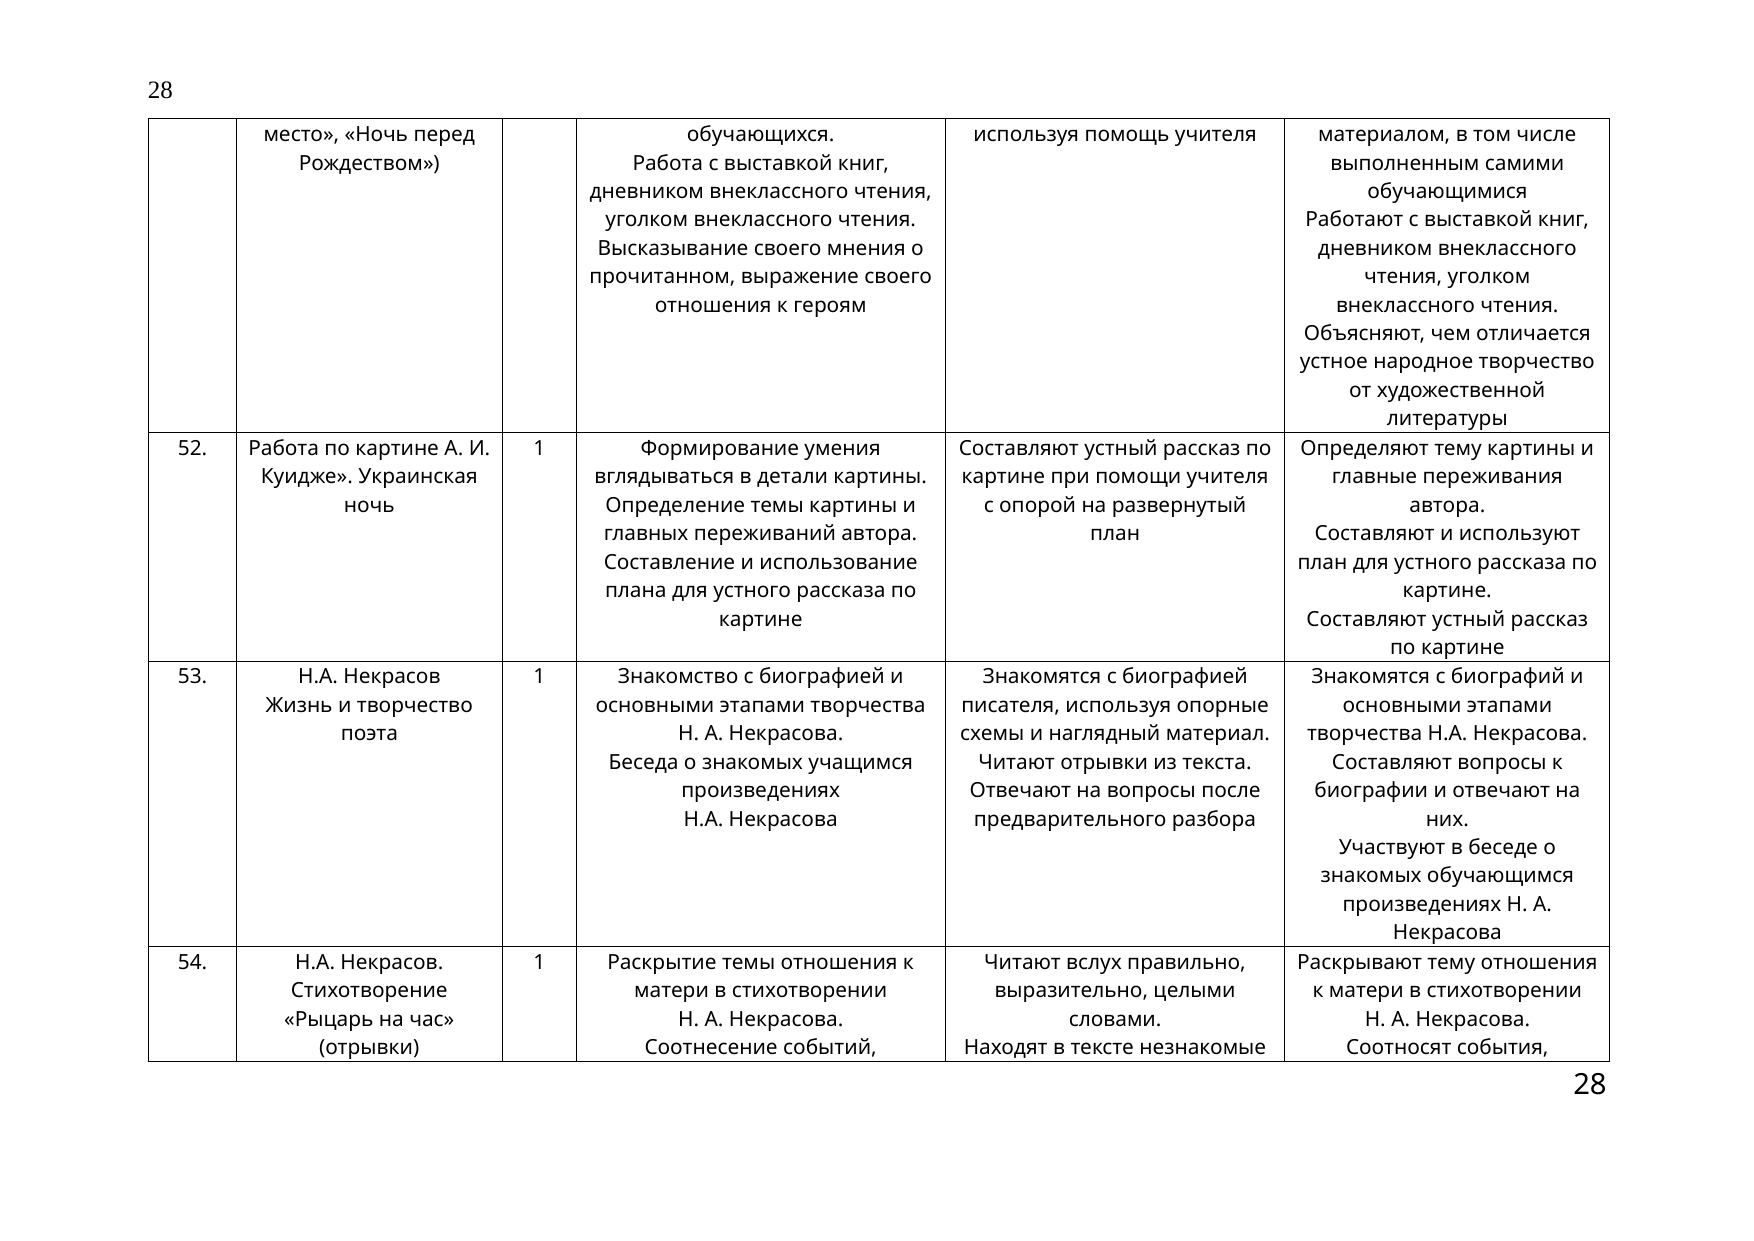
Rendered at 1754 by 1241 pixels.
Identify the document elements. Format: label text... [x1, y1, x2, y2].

table_cell Знакомятся с биографией писателя, используя опорные схемы и наглядный материал. Читают отрывки из текста. Отвечают на вопросы после предварительного разбора [946, 662, 1284, 946]
table_cell обучающихся. Работа с выставкой книг, дневником внеклассного чтения, уголком внеклассного чтения. Высказывание своего мнения о прочитанном, выражение своего отношения к героям [577, 119, 945, 432]
table_cell используя помощь учителя [946, 119, 1284, 432]
table_cell Определяют тему картины и главные переживания автора. Составляют и используют план для устного рассказа по картине. Составляют устный рассказ по картине [1285, 433, 1609, 661]
table_cell Читают вслух правильно, выразительно, целыми словами. Находят в тексте незнакомые [946, 947, 1284, 1061]
table_cell Н.А. Некрасов Жизнь и творчество поэта [237, 662, 502, 946]
table_cell материалом, в том числе выполненным самими обучающимися Работают с выставкой книг, дневником внеклассного чтения, уголком внеклассного чтения. Объясняют, чем отличается устное народное творчество от художественной литературы [1285, 119, 1609, 432]
table_cell [149, 662, 236, 946]
table_cell [503, 119, 576, 432]
table_cell Знакомятся с биографий и основными этапами творчества Н.А. Некрасова. Составляют вопросы к биографии и отвечают на них. Участвуют в беседе о знакомых обучающимся произведениях Н. А. Некрасова [1285, 662, 1609, 946]
table_cell Н.А. Некрасов. Стихотворение «Рыцарь на час» (отрывки) [237, 947, 502, 1061]
table_cell [149, 433, 236, 661]
table_cell Раскрывают тему отношения к матери в стихотворении Н. А. Некрасова. Соотносят события, [1285, 947, 1609, 1061]
table_cell 1 [503, 662, 576, 946]
table_cell Составляют устный рассказ по картине при помощи учителя с опорой на развернутый план [946, 433, 1284, 661]
table_cell 1 [503, 433, 576, 661]
table_cell [149, 119, 236, 432]
table_cell Формирование умения вглядываться в детали картины. Определение темы картины и главных переживаний автора. Составление и использование плана для устного рассказа по картине [577, 433, 945, 661]
table_cell место», «Ночь перед Рождеством») [237, 119, 502, 432]
table_cell Знакомство с биографией и основными этапами творчества Н. А. Некрасова. Беседа о знакомых учащимся произведениях Н.А. Некрасова [577, 662, 945, 946]
table_cell Работа по картине А. И. Куидже». Украинская ночь [237, 433, 502, 661]
table_cell Раскрытие темы отношения к матери в стихотворении Н. А. Некрасова. Соотнесение событий, [577, 947, 945, 1061]
table_cell 1 [503, 947, 576, 1061]
table_cell [149, 947, 236, 1061]
